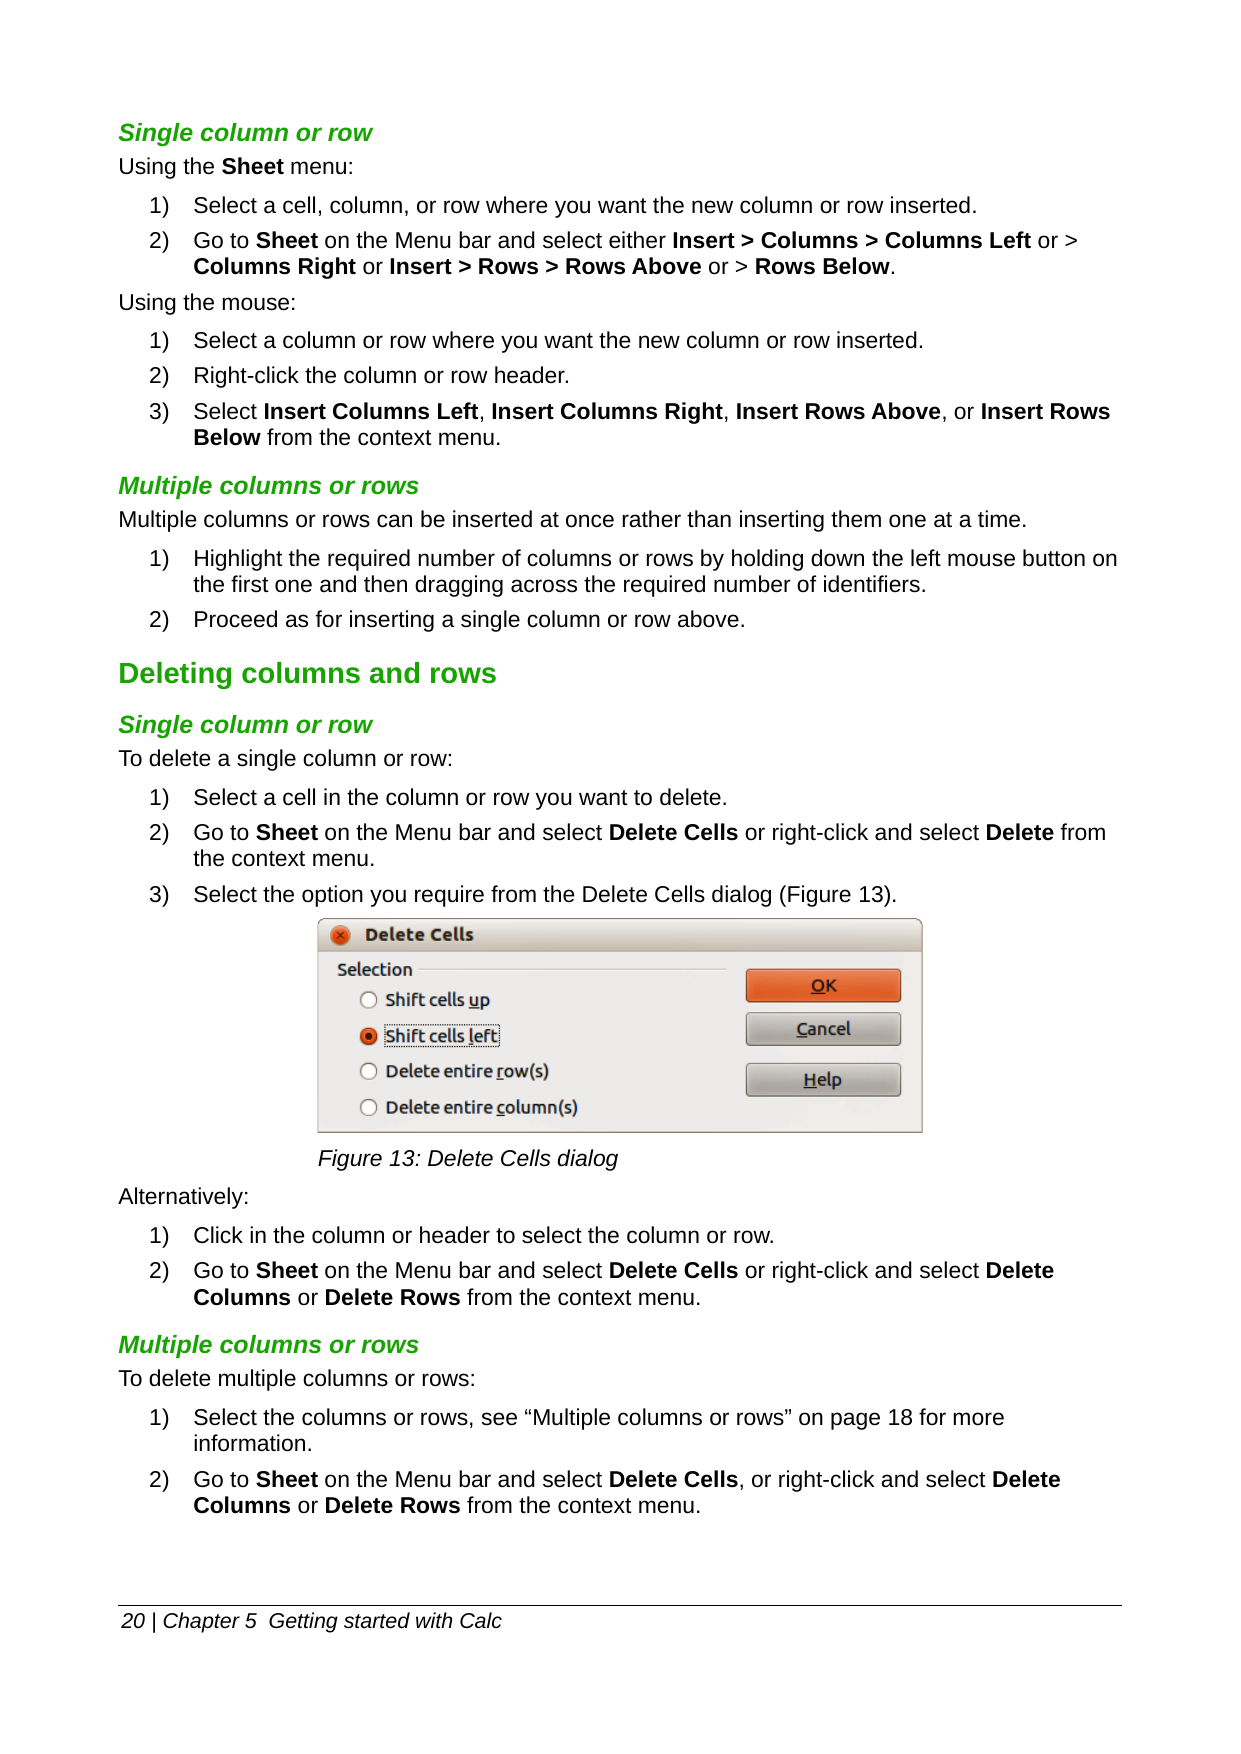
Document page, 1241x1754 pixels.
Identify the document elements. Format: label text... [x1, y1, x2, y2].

list Select a cell in the column or row you want to delete. [169, 784, 1122, 810]
list Go to Sheet on the Menu bar and select either Insert > Columns > Columns Left or > Columns Right or Insert > Rows > Rows Above or > Rows Below. [169, 227, 1122, 279]
text Figure 13: Delete Cells dialog [318, 1145, 923, 1171]
list Go to Sheet on the Menu bar and select Delete Cells or right-click and select Delete Columns or Delete Rows from the context menu. [169, 1257, 1122, 1310]
picture [317, 918, 923, 1133]
subtitle Single column or row [118, 710, 1122, 739]
list Right-click the column or row header. [169, 362, 1122, 389]
list Using the mouse: [118, 288, 1122, 315]
list Highlight the required number of columns or rows by holding down the left mouse button on the first one and then dragging across the required number of identifiers. [169, 544, 1122, 597]
list Select a column or row where you want the new column or row inserted. [169, 327, 1122, 354]
list Click in the column or header to select the column or row. [169, 1222, 1122, 1248]
subtitle Single column or row [118, 118, 1122, 147]
list Using the Sheet menu: [118, 153, 1122, 179]
subtitle Multiple columns or rows [118, 1331, 1122, 1359]
list Alternatively: [118, 1183, 1122, 1209]
list Go to Sheet on the Menu bar and select Delete Cells or right-click and select Delete from the context menu. [169, 819, 1122, 872]
list Proceed as for inserting a single column or row above. [169, 606, 1122, 632]
list Multiple columns or rows can be inserted at once rather than inserting them one at a time. [118, 506, 1122, 532]
list To delete multiple columns or rows: [118, 1365, 1122, 1392]
list Select Insert Columns Left, Insert Columns Right, Insert Rows Above, or Insert Rows Below from the context menu. [169, 398, 1122, 450]
list To delete a single column or row: [118, 745, 1122, 771]
list Select the option you require from the Delete Cells dialog (Figure 13). [169, 881, 1122, 907]
list Go to Sheet on the Menu bar and select Delete Cells, or right-click and select Delete Columns or Delete Rows from the context menu. [169, 1466, 1122, 1518]
subtitle Deleting columns and rows [118, 656, 1122, 690]
list Select the columns or rows, see “Multiple columns or rows” on page 18 for more information. [169, 1404, 1122, 1457]
subtitle Multiple columns or rows [118, 471, 1122, 500]
list Select a cell, column, or row where you want the new column or row inserted. [169, 192, 1122, 218]
